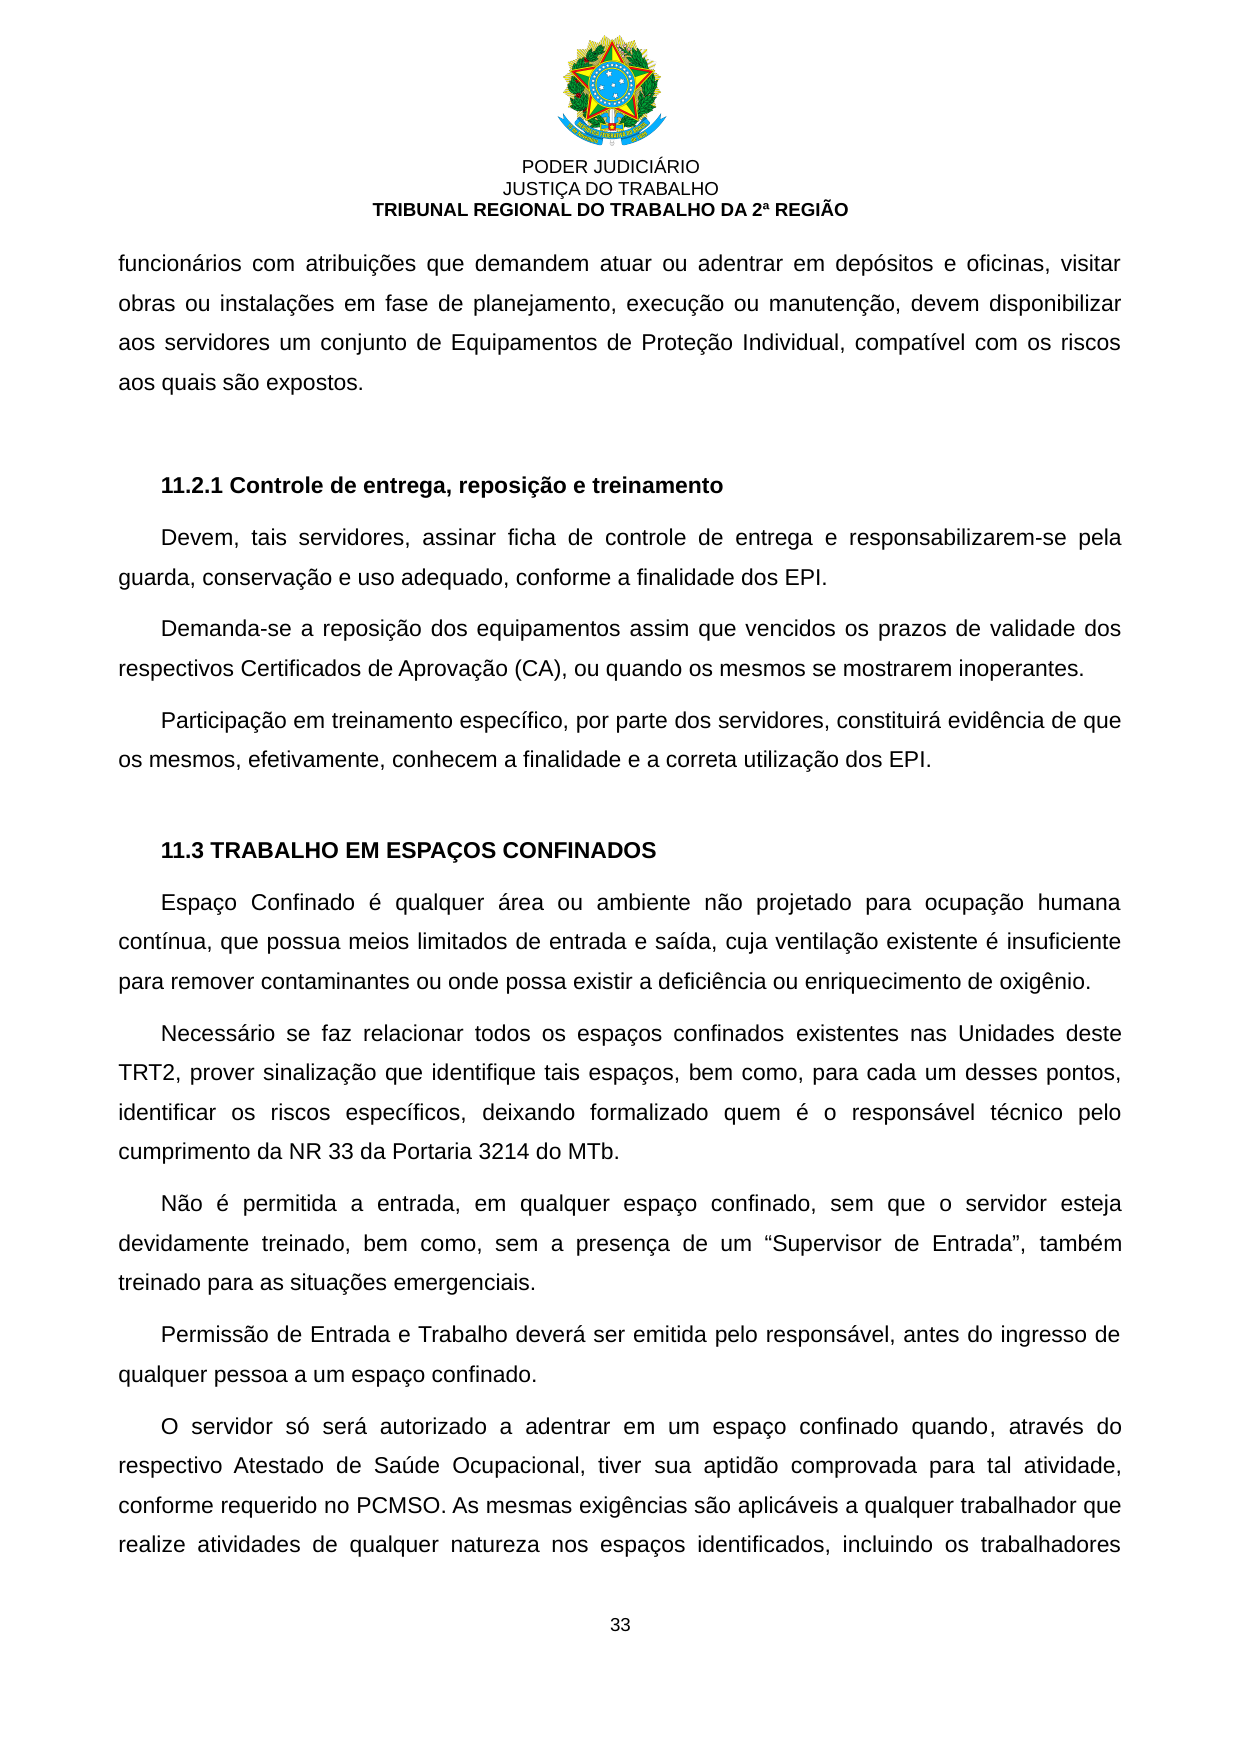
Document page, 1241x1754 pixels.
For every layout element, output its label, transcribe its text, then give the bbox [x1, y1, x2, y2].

text 11.2.1 Controle de entrega, reposição e treinamento [118, 472, 1122, 498]
text Não é permitida a entrada, em qualquer espaço confinado, sem que o servidor esteja devidamente treinado, bem como, sem a presença de um “Supervisor de Entrada”, também treinado para as situações emergenciais. [118, 1190, 1122, 1296]
text Participação em treinamento específico, por parte dos servidores, constituirá evidência de que os mesmos, efetivamente, conhecem a finalidade e a correta utilização dos EPI. [118, 707, 1122, 773]
text Necessário se faz relacionar todos os espaços confinados existentes nas Unidades deste TRT2, prover sinalização que identifique tais espaços, bem como, para cada um desses pontos, identificar os riscos específicos, deixando formalizado quem é o responsável técnico pelo cumprimento da NR 33 da Portaria 3214 do MTb. [118, 1020, 1122, 1164]
text funcionários com atribuições que demandem atuar ou adentrar em depósitos e oficinas, visitar obras ou instalações em fase de planejamento, execução ou manutenção, devem disponibilizar aos servidores um conjunto de Equipamentos de Proteção Individual, compatível com os riscos aos quais são expostos. [118, 250, 1122, 395]
text Espaço Confinado é qualquer área ou ambiente não projetado para ocupação humana contínua, que possua meios limitados de entrada e saída, cuja ventilação existente é insuficiente para remover contaminantes ou onde possa existir a deficiência ou enriquecimento de oxigênio. [118, 889, 1122, 994]
subtitle 11.3 TRABALHO EM ESPAÇOS CONFINADOS [118, 837, 1122, 863]
text O servidor só será autorizado a adentrar em um espaço confinado quando, através do respectivo Atestado de Saúde Ocupacional, tiver sua aptidão comprovada para tal atividade, conforme requerido no PCMSO. As mesmas exigências são aplicáveis a qualquer trabalhador que realize atividades de qualquer natureza nos espaços identificados, incluindo os trabalhadores [118, 1413, 1122, 1557]
text Devem, tais servidores, assinar ficha de controle de entrega e responsabilizarem-se pela guarda, conservação e uso adequado, conforme a finalidade dos EPI. [118, 524, 1122, 590]
text Permissão de Entrada e Trabalho deverá ser emitida pelo responsável, antes do ingresso de qualquer pessoa a um espaço confinado. [118, 1321, 1122, 1387]
text Demanda-se a reposição dos equipamentos assim que vencidos os prazos de validade dos respectivos Certificados de Aprovação (CA), ou quando os mesmos se mostrarem inoperantes. [118, 615, 1122, 681]
